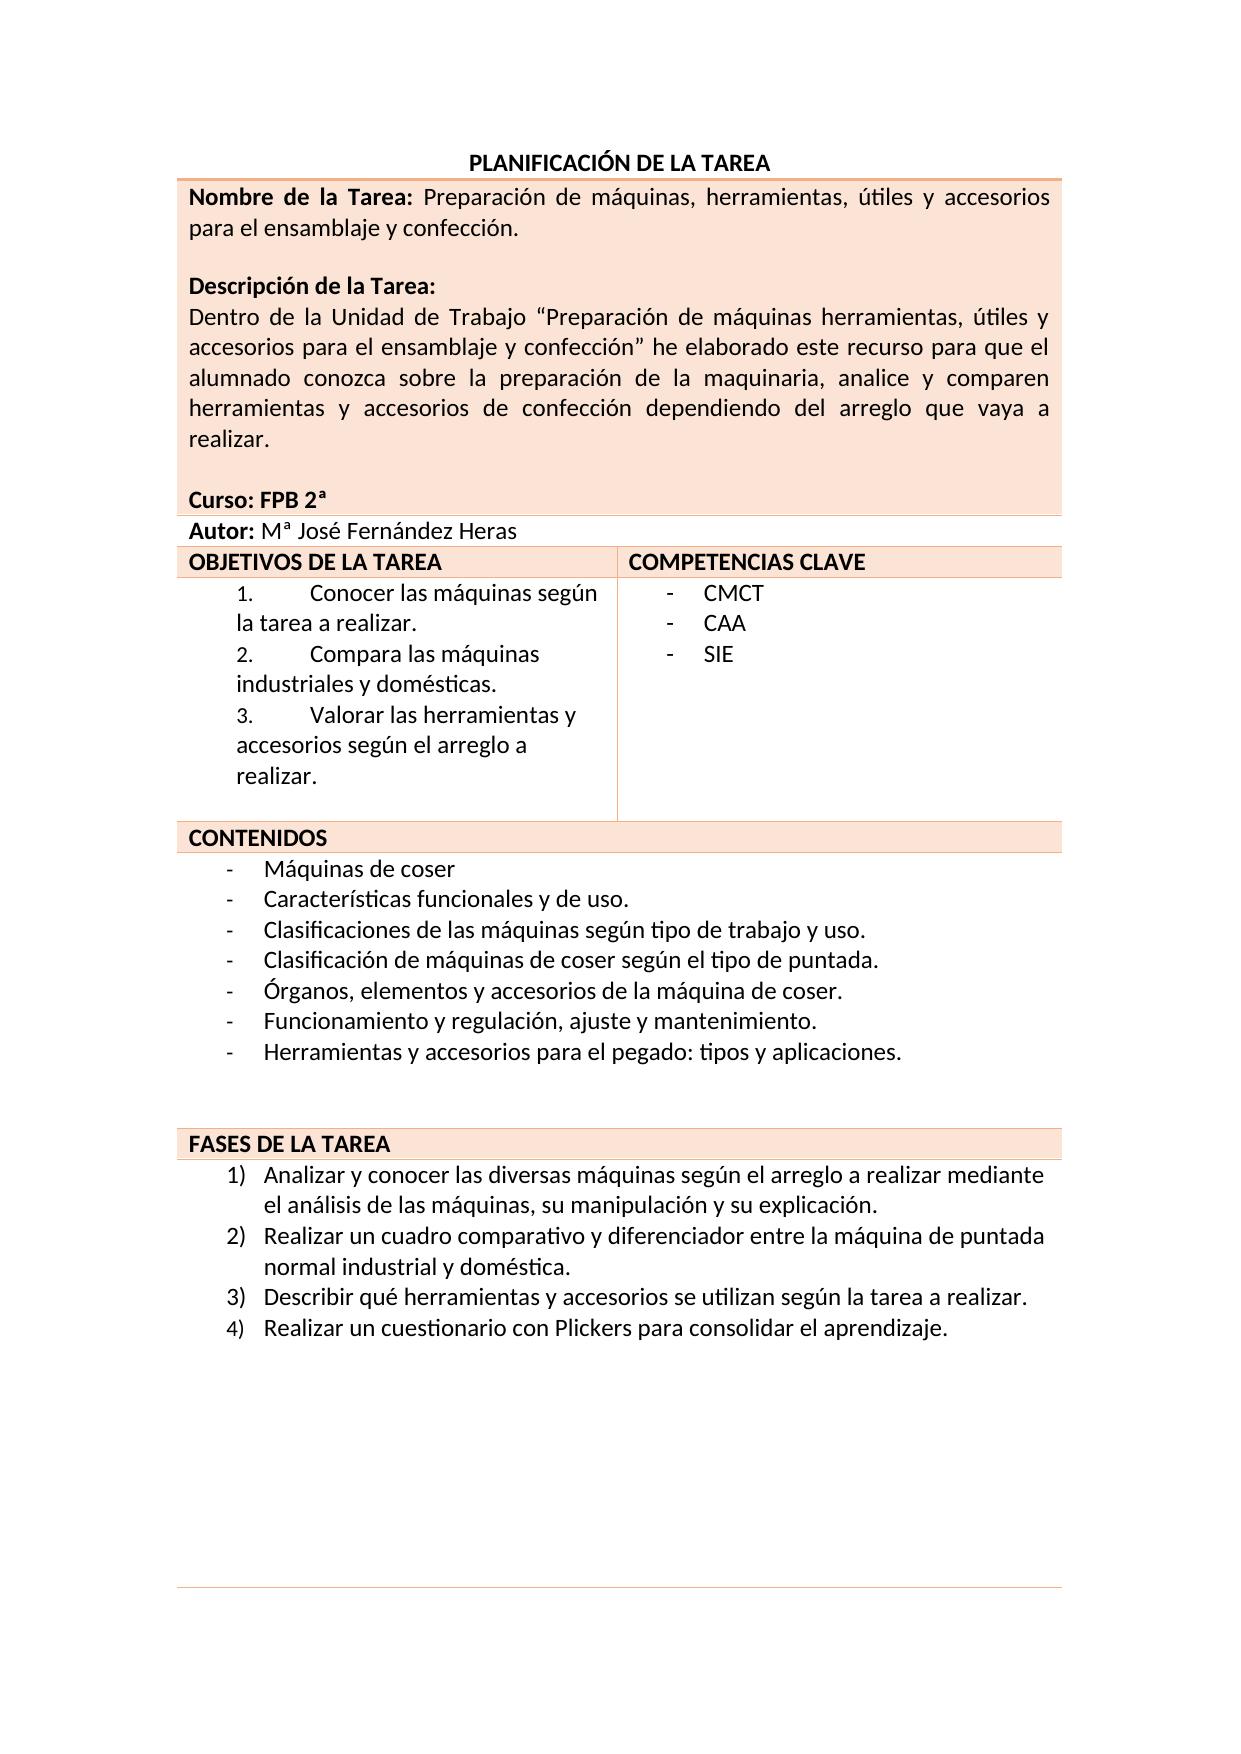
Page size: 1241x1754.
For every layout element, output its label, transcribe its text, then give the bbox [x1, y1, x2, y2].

table_cell Analizar y conocer las diversas máquinas según el arreglo a realizar mediante el análisis de las máquinas, su manipulación y su explicación. Realizar un cuadro comparativo y diferenciador entre la máquina de puntada normal industrial y doméstica. Describir qué herramientas y accesorios se utilizan según la tarea a realizar. Realizar un cuestionario con Plickers para consolidar el aprendizaje. [177, 1160, 1062, 1586]
table_cell OBJETIVOS DE LA TAREA [177, 547, 617, 577]
table_cell Conocer las máquinas según la tarea a realizar. Compara las máquinas industriales y domésticas. Valorar las herramientas y accesorios según el arreglo a realizar. [177, 578, 617, 821]
table_cell Máquinas de coser Características funcionales y de uso. Clasificaciones de las máquinas según tipo de trabajo y uso. Clasificación de máquinas de coser según el tipo de puntada. Órganos, elementos y accesorios de la máquina de coser. Funcionamiento y regulación, ajuste y mantenimiento. Herramientas y accesorios para el pegado: tipos y aplicaciones. [177, 853, 1062, 1127]
table_cell COMPETENCIAS CLAVE [618, 547, 1062, 577]
table_cell CMCT CAA SIE [618, 578, 1062, 821]
table_cell Autor: Mª José Fernández Heras [177, 516, 1062, 546]
table_cell Nombre de la Tarea: Preparación de máquinas, herramientas, útiles y accesorios para el ensamblaje y confección. Descripción de la Tarea: Dentro de la Unidad de Trabajo “Preparación de máquinas herramientas, útiles y accesorios para el ensamblaje y confección” he elaborado este recurso para que el alumnado conozca sobre la preparación de la maquinaria, analice y comparen herramientas y accesorios de confección dependiendo del arreglo que vaya a realizar. Curso: FPB 2ª [177, 181, 1062, 514]
table_cell FASES DE LA TAREA [177, 1129, 1062, 1158]
table_cell CONTENIDOS [177, 822, 1062, 852]
table_header PLANIFICACIÓN DE LA TAREA [177, 148, 1062, 178]
